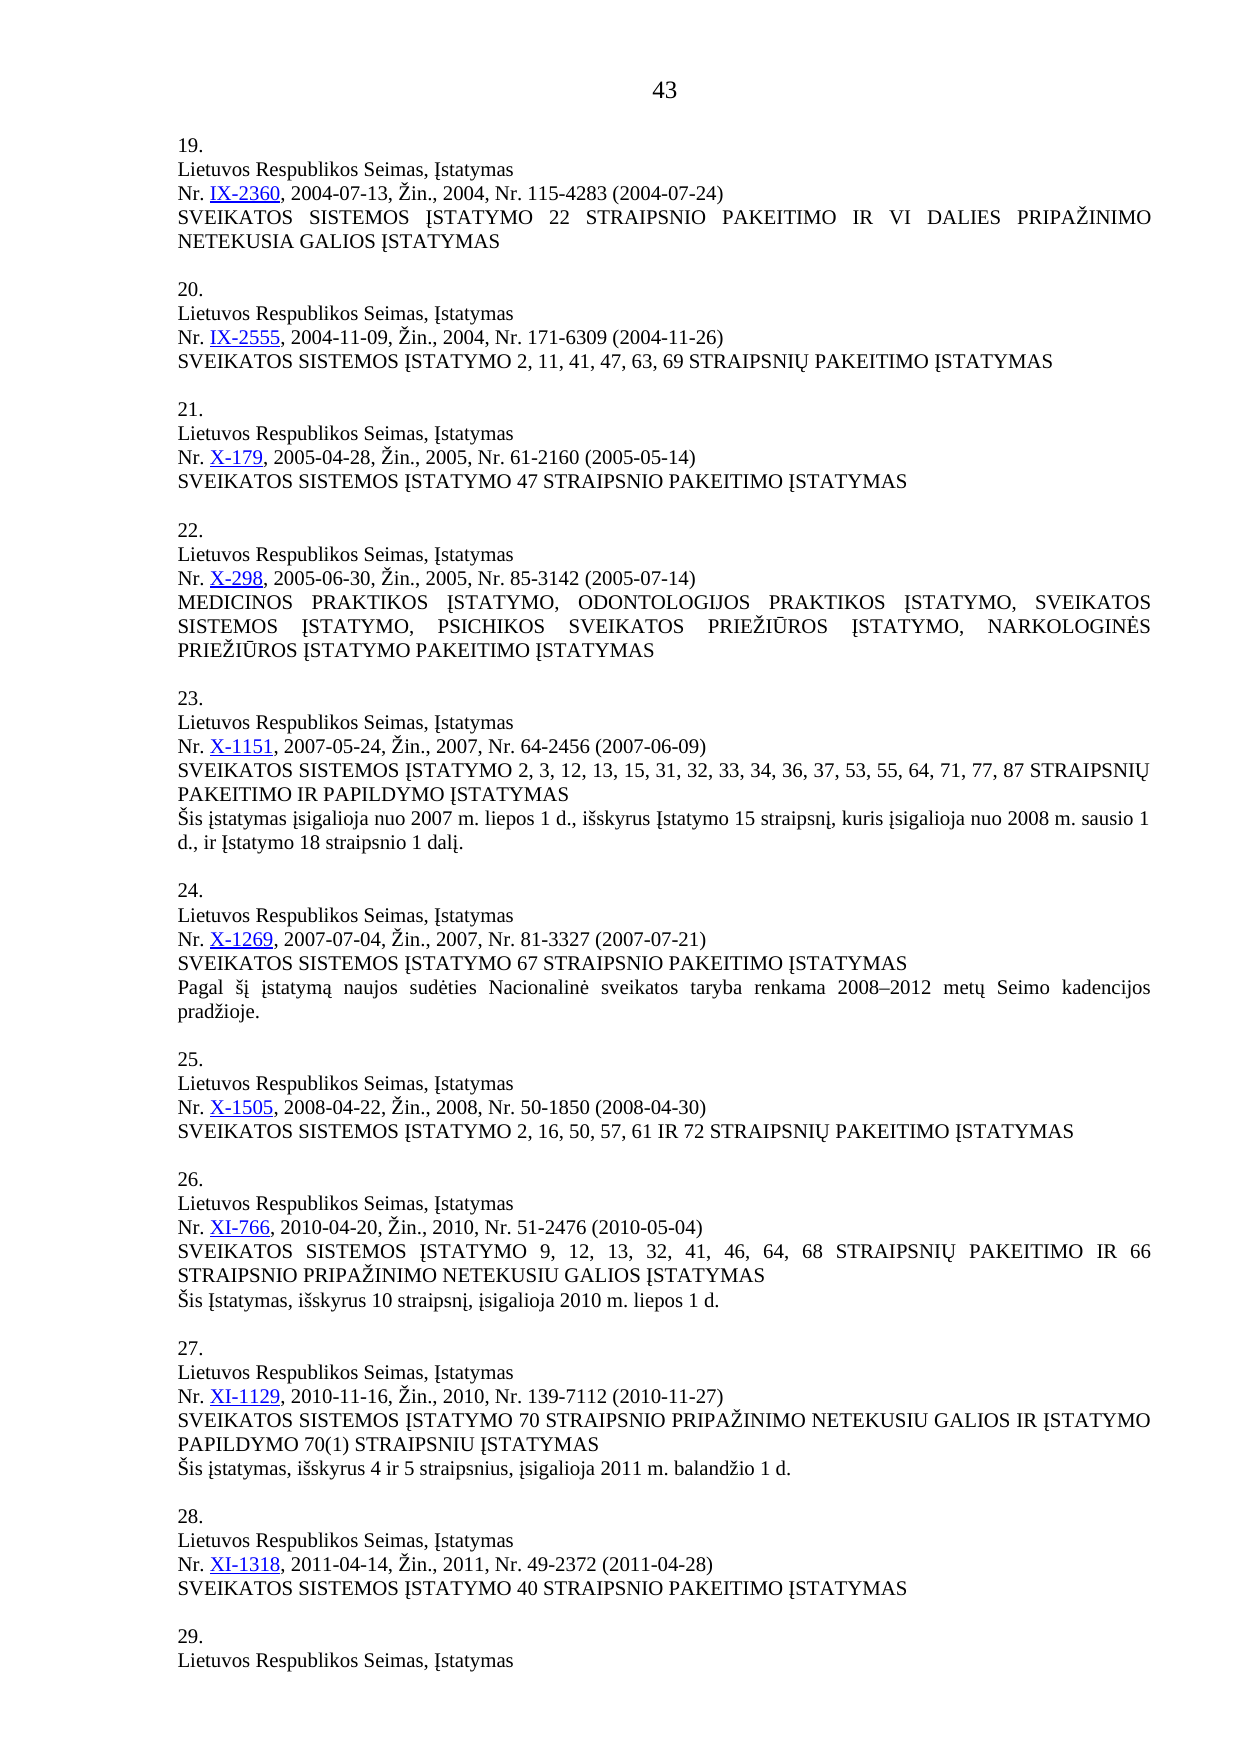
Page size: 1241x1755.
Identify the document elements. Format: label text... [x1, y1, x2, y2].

text Nr. X-1505, 2008-04-22, Žin., 2008, Nr. 50-1850 (2008-04-30) [177, 1095, 1152, 1119]
text 27. [177, 1336, 1152, 1360]
text Nr. XI-1318, 2011-04-14, Žin., 2011, Nr. 49-2372 (2011-04-28) [177, 1552, 1152, 1576]
text Nr. X-298, 2005-06-30, Žin., 2005, Nr. 85-3142 (2005-07-14) [177, 566, 1152, 590]
text 23. [177, 686, 1152, 710]
text Šis įstatymas, išskyrus 4 ir 5 straipsnius, įsigalioja 2011 m. balandžio 1 d. [177, 1456, 1152, 1480]
text Lietuvos Respublikos Seimas, Įstatymas [177, 301, 1152, 325]
text 28. [177, 1504, 1152, 1528]
text SVEIKATOS SISTEMOS ĮSTATYMO 47 STRAIPSNIO PAKEITIMO ĮSTATYMAS [177, 469, 1152, 493]
text Lietuvos Respublikos Seimas, Įstatymas [177, 1071, 1152, 1095]
text 21. [177, 397, 1152, 421]
text MEDICINOS PRAKTIKOS ĮSTATYMO, ODONTOLOGIJOS PRAKTIKOS ĮSTATYMO, SVEIKATOS SISTEMOS ĮSTATYMO, PSICHIKOS SVEIKATOS PRIEŽIŪROS ĮSTATYMO, NARKOLOGINĖS PRIEŽIŪROS ĮSTATYMO PAKEITIMO ĮSTATYMAS [177, 590, 1152, 662]
text Nr. XI-1129, 2010-11-16, Žin., 2010, Nr. 139-7112 (2010-11-27) [177, 1384, 1152, 1408]
text SVEIKATOS SISTEMOS ĮSTATYMO 2, 3, 12, 13, 15, 31, 32, 33, 34, 36, 37, 53, 55, 64, 71, 77, 87 STRAIPSNIŲ PAKEITIMO IR PAPILDYMO ĮSTATYMAS [177, 758, 1152, 806]
text 20. [177, 277, 1152, 301]
text Lietuvos Respublikos Seimas, Įstatymas [177, 1648, 1152, 1672]
text Nr. X-179, 2005-04-28, Žin., 2005, Nr. 61-2160 (2005-05-14) [177, 445, 1152, 469]
text Pagal šį įstatymą naujos sudėties Nacionalinė sveikatos taryba renkama 2008–2012 metų Seimo kadencijos pradžioje. [177, 975, 1152, 1023]
text Lietuvos Respublikos Seimas, Įstatymas [177, 542, 1152, 566]
text SVEIKATOS SISTEMOS ĮSTATYMO 22 STRAIPSNIO PAKEITIMO IR VI DALIES PRIPAŽINIMO NETEKUSIA GALIOS ĮSTATYMAS [177, 205, 1152, 253]
text Lietuvos Respublikos Seimas, Įstatymas [177, 157, 1152, 181]
text SVEIKATOS SISTEMOS ĮSTATYMO 40 STRAIPSNIO PAKEITIMO ĮSTATYMAS [177, 1576, 1152, 1600]
text 22. [177, 517, 1152, 542]
text SVEIKATOS SISTEMOS ĮSTATYMO 2, 16, 50, 57, 61 IR 72 STRAIPSNIŲ PAKEITIMO ĮSTATYMAS [177, 1119, 1152, 1143]
text SVEIKATOS SISTEMOS ĮSTATYMO 67 STRAIPSNIO PAKEITIMO ĮSTATYMAS [177, 951, 1152, 975]
text Nr. X-1151, 2007-05-24, Žin., 2007, Nr. 64-2456 (2007-06-09) [177, 734, 1152, 758]
text Lietuvos Respublikos Seimas, Įstatymas [177, 421, 1152, 445]
text 24. [177, 878, 1152, 902]
text SVEIKATOS SISTEMOS ĮSTATYMO 9, 12, 13, 32, 41, 46, 64, 68 STRAIPSNIŲ PAKEITIMO IR 66 STRAIPSNIO PRIPAŽINIMO NETEKUSIU GALIOS ĮSTATYMAS [177, 1239, 1152, 1287]
text Lietuvos Respublikos Seimas, Įstatymas [177, 902, 1152, 927]
text Nr. XI-766, 2010-04-20, Žin., 2010, Nr. 51-2476 (2010-05-04) [177, 1215, 1152, 1239]
text Nr. X-1269, 2007-07-04, Žin., 2007, Nr. 81-3327 (2007-07-21) [177, 927, 1152, 951]
text Šis Įstatymas, išskyrus 10 straipsnį, įsigalioja 2010 m. liepos 1 d. [177, 1287, 1152, 1312]
text Lietuvos Respublikos Seimas, Įstatymas [177, 710, 1152, 734]
text Lietuvos Respublikos Seimas, Įstatymas [177, 1191, 1152, 1215]
text SVEIKATOS SISTEMOS ĮSTATYMO 70 STRAIPSNIO PRIPAŽINIMO NETEKUSIU GALIOS IR ĮSTATYMO PAPILDYMO 70(1) STRAIPSNIU ĮSTATYMAS [177, 1408, 1152, 1456]
text Lietuvos Respublikos Seimas, Įstatymas [177, 1528, 1152, 1552]
text SVEIKATOS SISTEMOS ĮSTATYMO 2, 11, 41, 47, 63, 69 STRAIPSNIŲ PAKEITIMO ĮSTATYMAS [177, 349, 1152, 373]
text 26. [177, 1167, 1152, 1191]
text 25. [177, 1047, 1152, 1071]
text 19. [177, 132, 1152, 157]
text 29. [177, 1624, 1152, 1648]
text Nr. IX-2555, 2004-11-09, Žin., 2004, Nr. 171-6309 (2004-11-26) [177, 325, 1152, 349]
text Šis įstatymas įsigalioja nuo 2007 m. liepos 1 d., išskyrus Įstatymo 15 straipsnį, kuris įsigalioja nuo 2008 m. sausio 1 d., ir Įstatymo 18 straipsnio 1 dalį. [177, 806, 1152, 854]
text Lietuvos Respublikos Seimas, Įstatymas [177, 1360, 1152, 1384]
text Nr. IX-2360, 2004-07-13, Žin., 2004, Nr. 115-4283 (2004-07-24) [177, 181, 1152, 205]
